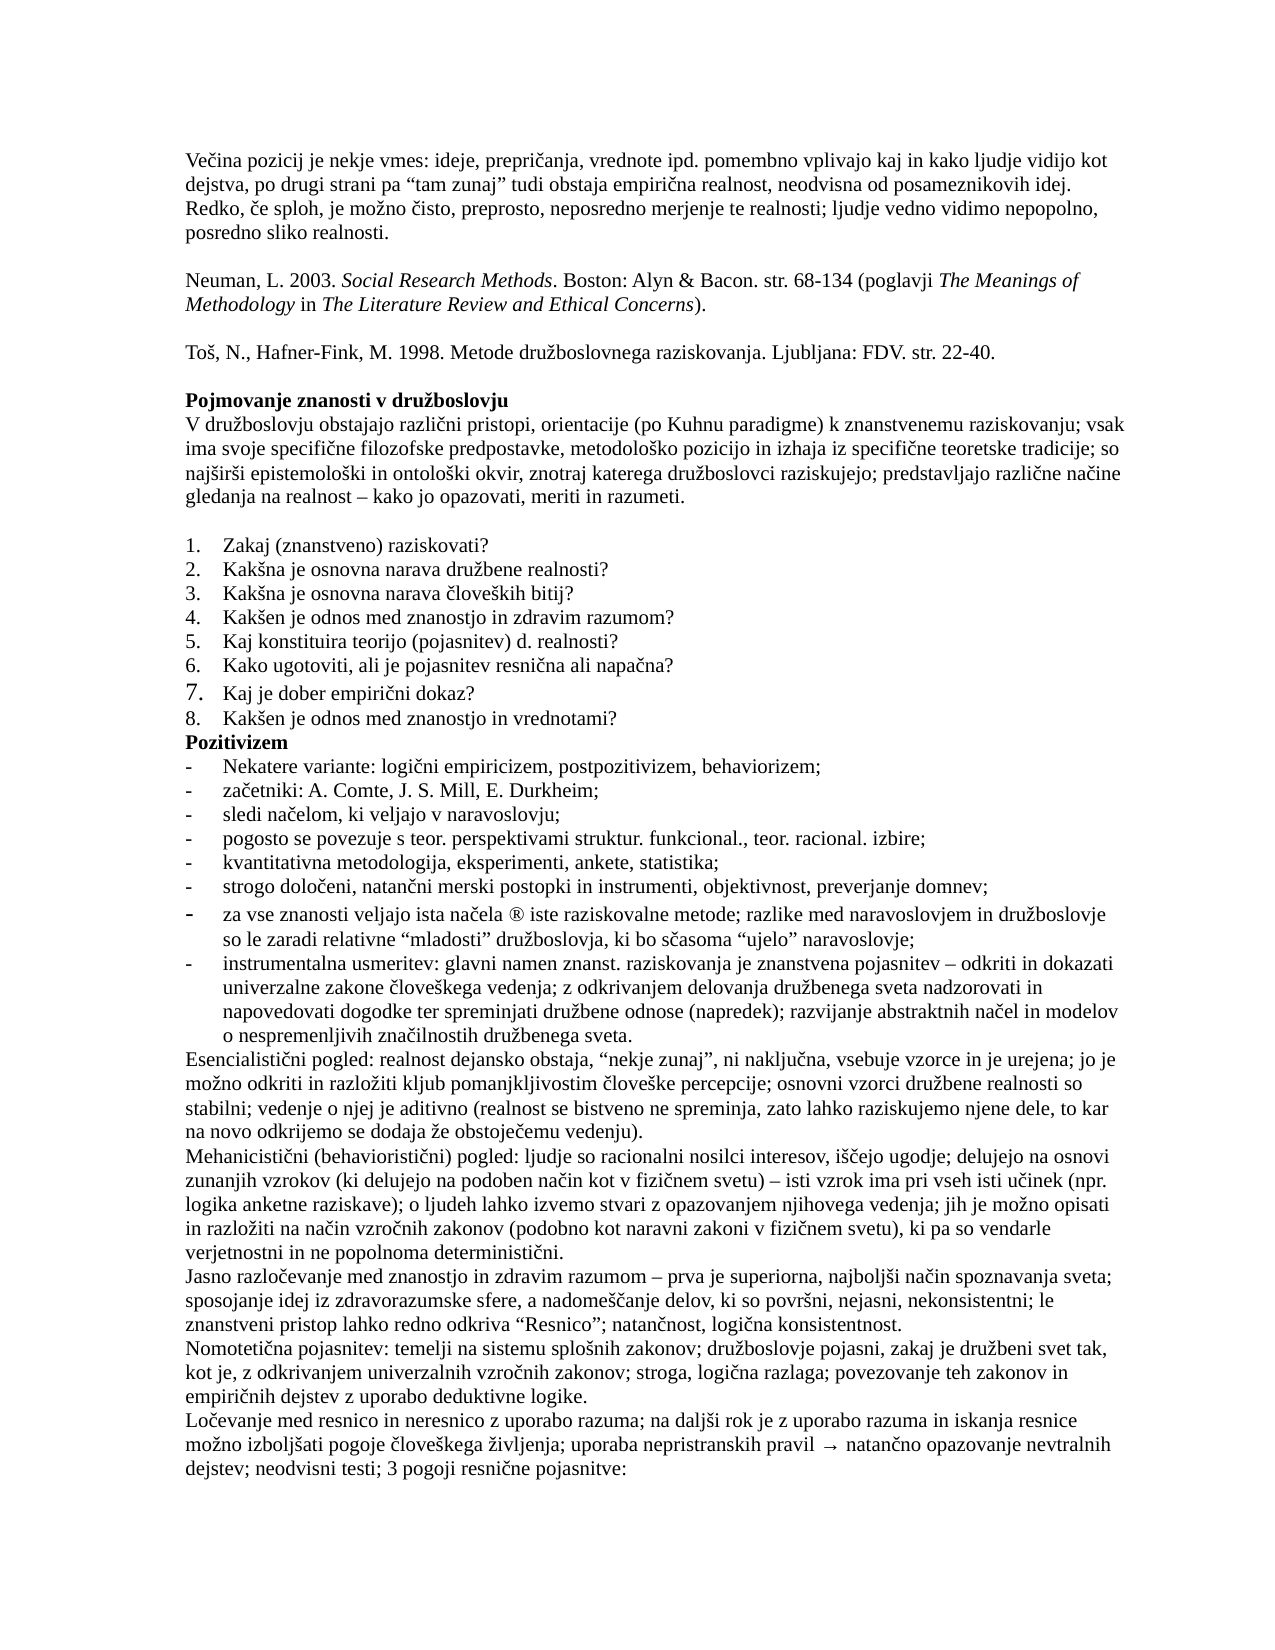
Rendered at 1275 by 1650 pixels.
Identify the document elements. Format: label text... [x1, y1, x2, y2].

list pogosto se povezuje s teor. perspektivami struktur. funkcional., teor. racional. izbire; [185, 826, 1127, 850]
text Pozitivizem [185, 730, 1127, 754]
list kvantitativna metodologija, eksperimenti, ankete, statistika; [185, 850, 1127, 874]
list Kaj konstituira teorijo (pojasnitev) d. realnosti? [185, 629, 1127, 653]
list Kakšen je odnos med znanostjo in zdravim razumom? [185, 605, 1127, 629]
list instrumentalna usmeritev: glavni namen znanst. raziskovanja je znanstvena pojasnitev – odkriti in dokazati univerzalne zakone človeškega vedenja; z odkrivanjem delovanja družbenega sveta nadzorovati in napovedovati dogodke ter spreminjati družbene odnose (napredek); razvijanje abstraktnih načel in modelov o nespremenljivih značilnostih družbenega sveta. [185, 951, 1127, 1047]
list Kaj je dober empirični dokaz? [185, 677, 1127, 706]
list Zakaj (znanstveno) raziskovati? [185, 533, 1127, 557]
text Ločevanje med resnico in neresnico z uporabo razuma; na daljši rok je z uporabo razuma in iskanja resnice možno izboljšati pogoje človeškega življenja; uporaba nepristranskih pravil → natančno opazovanje nevtralnih dejstev; neodvisni testi; 3 pogoji resnične pojasnitve: [185, 1408, 1127, 1480]
text Mehanicistični (behavioristični) pogled: ljudje so racionalni nosilci interesov, iščejo ugodje; delujejo na osnovi zunanjih vzrokov (ki delujejo na podoben način kot v fizičnem svetu) – isti vzrok ima pri vseh isti učinek (npr. logika anketne raziskave); o ljudeh lahko izvemo stvari z opazovanjem njihovega vedenja; jih je možno opisati in razložiti na način vzročnih zakonov (podobno kot naravni zakoni v fizičnem svetu), ki pa so vendarle verjetnostni in ne popolnoma deterministični. [185, 1143, 1127, 1264]
list za vse znanosti veljajo ista načela ® iste raziskovalne metode; razlike med naravoslovjem in družboslovje so le zaradi relativne “mladosti” družboslovja, ki bo sčasoma “ujelo” naravoslovje; [185, 898, 1127, 951]
text Nomotetična pojasnitev: temelji na sistemu splošnih zakonov; družboslovje pojasni, zakaj je družbeni svet tak, kot je, z odkrivanjem univerzalnih vzročnih zakonov; stroga, logična razlaga; povezovanje teh zakonov in empiričnih dejstev z uporabo deduktivne logike. [185, 1336, 1127, 1408]
list Nekatere variante: logični empiricizem, postpozitivizem, behaviorizem; [185, 754, 1127, 778]
text Pojmovanje znanosti v družboslovju [185, 388, 1127, 412]
list Kako ugotoviti, ali je pojasnitev resnična ali napačna? [185, 653, 1127, 677]
text Toš, N., Hafner-Fink, M. 1998. Metode družboslovnega raziskovanja. Ljubljana: FDV. str. 22-40. [185, 340, 1127, 364]
list Kakšen je odnos med znanostjo in vrednotami? [185, 706, 1127, 730]
list Kakšna je osnovna narava družbene realnosti? [185, 557, 1127, 581]
list Kakšna je osnovna narava človeških bitij? [185, 581, 1127, 605]
text Esencialistični pogled: realnost dejansko obstaja, “nekje zunaj”, ni naključna, vsebuje vzorce in je urejena; jo je možno odkriti in razložiti kljub pomanjkljivostim človeške percepcije; osnovni vzorci družbene realnosti so stabilni; vedenje o njej je aditivno (realnost se bistveno ne spreminja, zato lahko raziskujemo njene dele, to kar na novo odkrijemo se dodaja že obstoječemu vedenju). [185, 1047, 1127, 1143]
text Jasno razločevanje med znanostjo in zdravim razumom – prva je superiorna, najboljši način spoznavanja sveta; sposojanje idej iz zdravorazumske sfere, a nadomeščanje delov, ki so površni, nejasni, nekonsistentni; le znanstveni pristop lahko redno odkriva “Resnico”; natančnost, logična konsistentnost. [185, 1264, 1127, 1336]
text Večina pozicij je nekje vmes: ideje, prepričanja, vrednote ipd. pomembno vplivajo kaj in kako ljudje vidijo kot dejstva, po drugi strani pa “tam zunaj” tudi obstaja empirična realnost, neodvisna od posameznikovih idej. Redko, če sploh, je možno čisto, preprosto, neposredno merjenje te realnosti; ljudje vedno vidimo nepopolno, posredno sliko realnosti. [185, 148, 1127, 244]
list začetniki: A. Comte, J. S. Mill, E. Durkheim; [185, 778, 1127, 802]
list strogo določeni, natančni merski postopki in instrumenti, objektivnost, preverjanje domnev; [185, 874, 1127, 898]
text Neuman, L. 2003. Social Research Methods. Boston: Alyn & Bacon. str. 68-134 (poglavji The Meanings of Methodology in The Literature Review and Ethical Concerns). [185, 268, 1127, 316]
list sledi načelom, ki veljajo v naravoslovju; [185, 802, 1127, 826]
text V družboslovju obstajajo različni pristopi, orientacije (po Kuhnu paradigme) k znanstvenemu raziskovanju; vsak ima svoje specifične filozofske predpostavke, metodološko pozicijo in izhaja iz specifične teoretske tradicije; so najširši epistemološki in ontološki okvir, znotraj katerega družboslovci raziskujejo; predstavljajo različne načine gledanja na realnost – kako jo opazovati, meriti in razumeti. [185, 412, 1127, 508]
